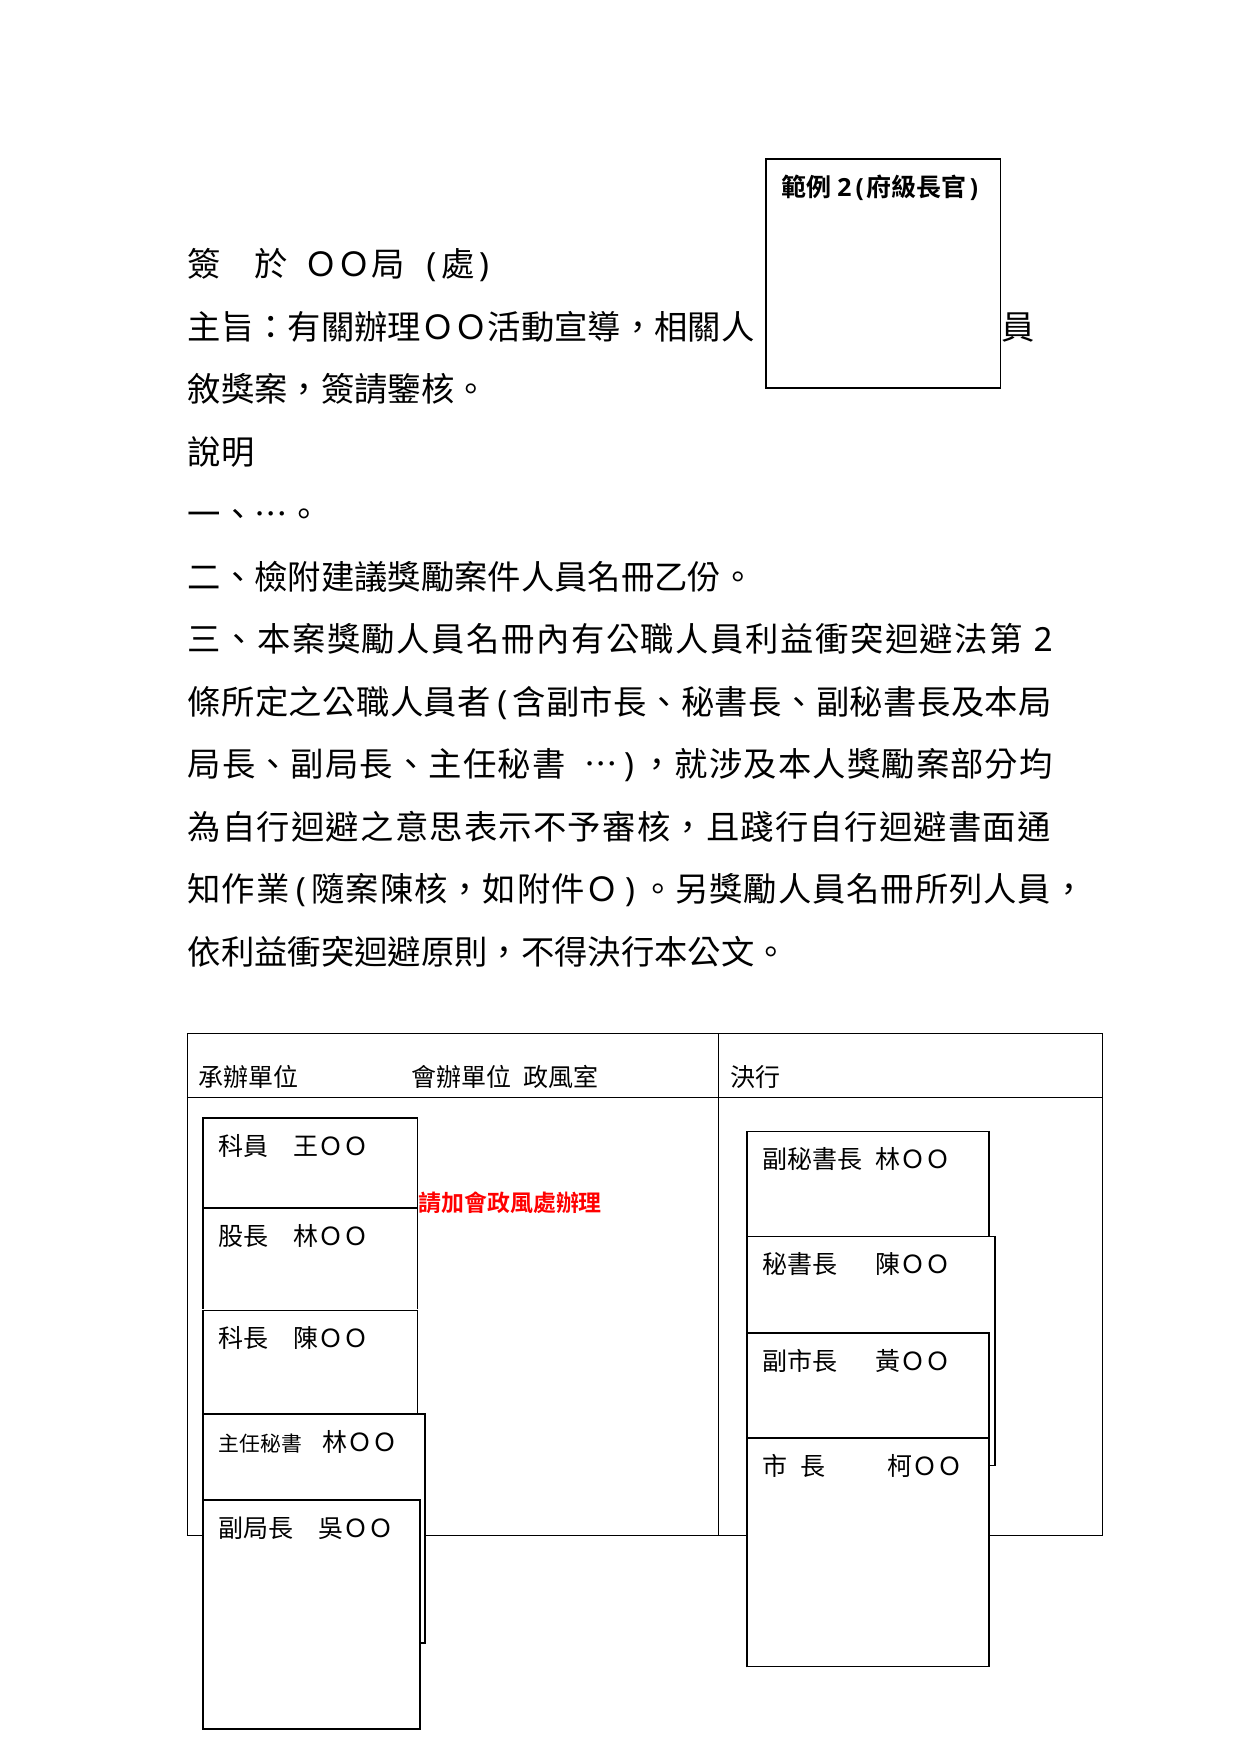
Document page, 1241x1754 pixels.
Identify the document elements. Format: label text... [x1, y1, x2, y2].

table_cell [748, 1334, 988, 1437]
table_cell [748, 1237, 994, 1465]
text 範例2(府級長官) [782, 167, 985, 203]
text 一、…。 [187, 471, 1053, 533]
text [1001, 221, 1053, 283]
table_cell 請加會政風處辦理 [204, 1209, 417, 1310]
table_header 決行 [719, 1034, 1102, 1097]
table_header 承辦單位 會辦單位 政風室 [188, 1034, 718, 1097]
text 二、檢附建議獎勵案件人員名冊乙份。 [187, 533, 1053, 596]
text 說明 [187, 408, 1053, 471]
table_cell 請加會政風處辦理 [204, 1119, 417, 1207]
text 主旨：有關辦理ＯＯ活動宣導，相關人員敘獎案，簽請鑒核。 [187, 283, 1053, 408]
table_cell [748, 1132, 988, 1236]
table_cell 請加會政風處辦理 [188, 1098, 718, 1535]
text 簽 於 ＯＯ局 (處) [187, 221, 765, 283]
table_cell 請加會政風處辦理 [204, 1415, 424, 1642]
table_cell 請加會政風處辦理 [204, 1311, 417, 1413]
table_cell [719, 1098, 1102, 1535]
text 三、本案獎勵人員名冊內有公職人員利益衝突迴避法第2 條所定之公職人員者(含副市長、秘書長、副秘書長及本局局長、副局長、主任秘書 …)，就涉及本人獎勵案部分均為自行迴避之意思表示不予審核，且踐行自行迴避書面通知作業(隨案陳核，如附件Ｏ)。另獎勵人員名冊所列人員，依利益衝突迴避原則，不得決行本公文。 [187, 596, 1053, 971]
table_cell [748, 1439, 988, 1666]
table_cell 請加會政風處辦理 [204, 1501, 419, 1728]
